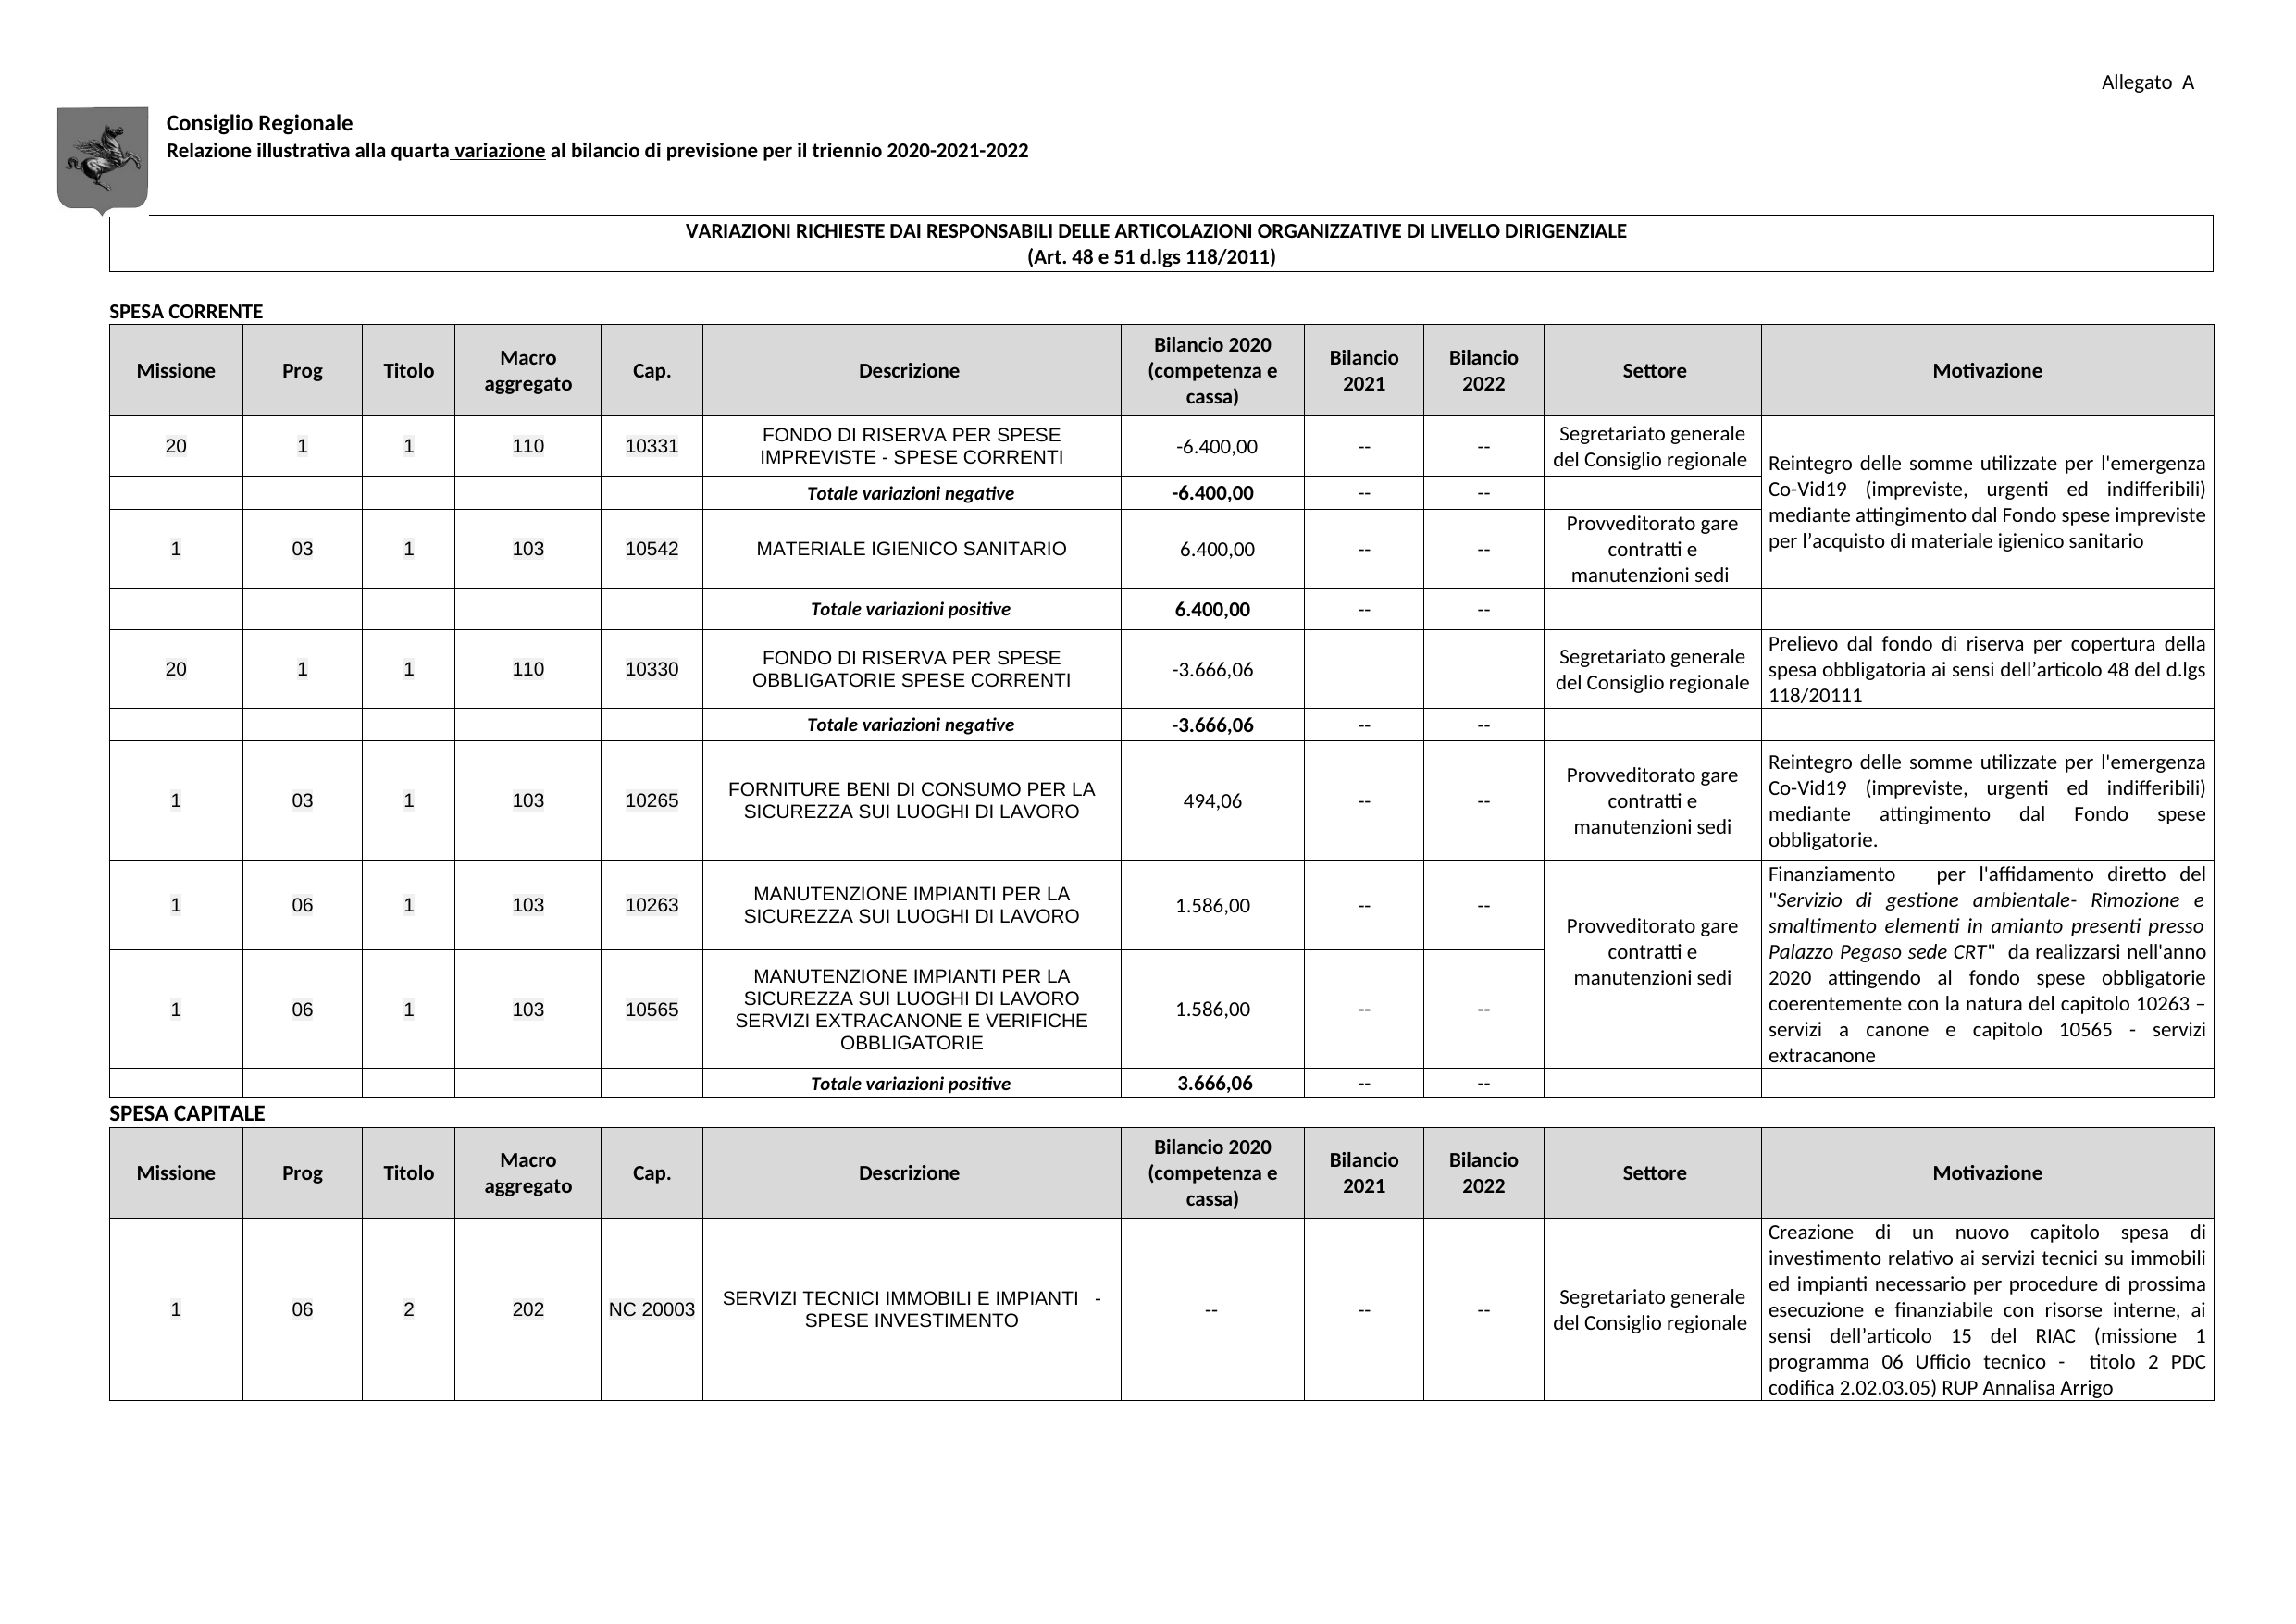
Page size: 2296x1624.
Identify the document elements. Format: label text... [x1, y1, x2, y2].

table_cell Reintegro delle somme utilizzate per l'emergenza Co-Vid19 (impreviste, urgenti ed indifferibili) mediante attingimento dal Fondo spese impreviste per l’acquisto di materiale igienico sanitario [1762, 416, 2214, 588]
table_cell -- [1424, 709, 1544, 740]
table_cell FONDO DI RISERVA PER SPESE IMPREVISTE - SPESE CORRENTI [703, 416, 1121, 476]
table_cell 03 [243, 510, 362, 588]
table_cell -- [1424, 589, 1544, 629]
table_cell MATERIALE IGIENICO SANITARIO [703, 510, 1121, 588]
table_cell 6.400,00 [1122, 589, 1304, 629]
table_header Prog [243, 325, 362, 415]
table_cell Provveditorato gare contratti e manutenzioni sedi [1545, 861, 1761, 1068]
table_cell [455, 477, 601, 509]
table_header Settore [1545, 325, 1761, 415]
table_header Bilancio 2022 [1424, 325, 1544, 415]
table_cell 1.586,00 [1122, 861, 1304, 949]
table_cell NC 20003 [602, 1219, 702, 1400]
table_cell [1545, 589, 1761, 629]
table_cell 1 [110, 741, 242, 860]
table_cell 6.400,00 [1122, 510, 1304, 588]
table_cell 1 [110, 861, 242, 949]
table_header Titolo [363, 1128, 454, 1218]
table_cell Finanziamento per l'affidamento diretto del "Servizio di gestione ambientale- Rimozione e smaltimento elementi in amianto presenti presso Palazzo Pegaso sede CRT" da realizzarsi nell'anno 2020 attingendo al fondo spese obbligatorie coerentemente con la natura del capitolo 10263 –servizi a canone e capitolo 10565 - servizi extracanone [1762, 861, 2214, 1068]
table_cell -- [1424, 1219, 1544, 1400]
table_cell 103 [455, 950, 601, 1068]
table_cell Segretariato generale del Consiglio regionale [1545, 1219, 1761, 1400]
table_cell 06 [243, 861, 362, 949]
table_cell 1 [363, 510, 454, 588]
text Allegato A [52, 68, 2214, 217]
table_cell -- [1305, 741, 1423, 860]
text (Art. 48 e 51 d.lgs 118/2011) [110, 241, 2213, 271]
table_header Cap. [602, 325, 702, 415]
table_cell -- [1424, 861, 1544, 949]
table_cell [1545, 709, 1761, 740]
table_cell -- [1424, 416, 1544, 476]
table_cell [363, 477, 454, 509]
table_cell -- [1424, 477, 1544, 509]
text SPESA CORRENTE [109, 298, 2214, 324]
table_cell 1 [110, 950, 242, 1068]
table_cell [363, 589, 454, 629]
table_cell 103 [455, 741, 601, 860]
table_cell -3.666,06 [1122, 709, 1304, 740]
table_cell -- [1424, 510, 1544, 588]
table_cell [110, 1069, 242, 1097]
table_cell 202 [455, 1219, 601, 1400]
table_cell MANUTENZIONE IMPIANTI PER LA SICUREZZA SUI LUOGHI DI LAVORO [703, 861, 1121, 949]
table_cell 1 [363, 741, 454, 860]
table_header Settore [1545, 1128, 1761, 1218]
table_cell 110 [455, 630, 601, 708]
table_cell 1 [243, 416, 362, 476]
table_cell 1.586,00 [1122, 950, 1304, 1068]
table_header Macro aggregato [455, 1128, 601, 1218]
table_cell 1 [110, 1219, 242, 1400]
table_cell Totale variazioni positive [703, 1069, 1121, 1097]
table_header Motivazione [1762, 325, 2214, 415]
table_cell -- [1305, 589, 1423, 629]
table_cell 10330 [602, 630, 702, 708]
table_cell -6.400,00 [1122, 477, 1304, 509]
table_cell 06 [243, 950, 362, 1068]
table_cell Prelievo dal fondo di riserva per copertura della spesa obbligatoria ai sensi dell’articolo 48 del d.lgs 118/20111 [1762, 630, 2214, 708]
table_cell FORNITURE BENI DI CONSUMO PER LA SICUREZZA SUI LUOGHI DI LAVORO [703, 741, 1121, 860]
table_cell -- [1424, 1069, 1544, 1097]
table_cell -- [1305, 1219, 1423, 1400]
table_cell [243, 589, 362, 629]
table_cell [1545, 477, 1761, 509]
table_cell Provveditorato gare contratti e manutenzioni sedi [1545, 510, 1761, 588]
table_cell -- [1305, 477, 1423, 509]
table_cell [602, 589, 702, 629]
table_header Bilancio 2020 (competenza e cassa) [1122, 325, 1304, 415]
table_cell Reintegro delle somme utilizzate per l'emergenza Co-Vid19 (impreviste, urgenti ed indifferibili) mediante attingimento dal Fondo spese obbligatorie. [1762, 741, 2214, 860]
table_cell Totale variazioni negative [703, 477, 1121, 509]
table_cell [110, 589, 242, 629]
table_cell -- [1122, 1219, 1304, 1400]
table_cell 1 [110, 510, 242, 588]
table_cell -- [1305, 709, 1423, 740]
table_cell Provveditorato gare contratti e manutenzioni sedi [1545, 741, 1761, 860]
table_cell 2 [363, 1219, 454, 1400]
table_cell -- [1424, 741, 1544, 860]
table_cell -- [1305, 416, 1423, 476]
table_cell -- [1305, 950, 1423, 1068]
table_cell [1545, 1069, 1761, 1097]
table_cell 1 [363, 416, 454, 476]
table_header Cap. [602, 1128, 702, 1218]
table_cell [363, 1069, 454, 1097]
table_cell 10265 [602, 741, 702, 860]
table_cell SERVIZI TECNICI IMMOBILI E IMPIANTI -SPESE INVESTIMENTO [703, 1219, 1121, 1400]
table_cell FONDO DI RISERVA PER SPESE OBBLIGATORIE SPESE CORRENTI [703, 630, 1121, 708]
table_cell 3.666,06 [1122, 1069, 1304, 1097]
table_cell [1305, 630, 1423, 708]
table_cell 03 [243, 741, 362, 860]
table_cell Segretariato generale del Consiglio regionale [1545, 416, 1761, 476]
table_cell [243, 1069, 362, 1097]
table_cell 494,06 [1122, 741, 1304, 860]
table_header Descrizione [703, 325, 1121, 415]
table_header Bilancio 2022 [1424, 1128, 1544, 1218]
table_cell Totale variazioni positive [703, 589, 1121, 629]
table_cell [455, 1069, 601, 1097]
table_cell 103 [455, 510, 601, 588]
table_header Bilancio 2021 [1305, 325, 1423, 415]
text VARIAZIONI RICHIESTE DAI RESPONSABILI DELLE ARTICOLAZIONI ORGANIZZATIVE DI LIVELLO DIRIGENZIALE [110, 216, 2213, 241]
table_cell -- [1305, 1069, 1423, 1097]
table_cell [243, 709, 362, 740]
text Consiglio Regionale [149, 105, 2214, 137]
table_cell 1 [243, 630, 362, 708]
table_header Titolo [363, 325, 454, 415]
table_header Descrizione [703, 1128, 1121, 1218]
table_cell Creazione di un nuovo capitolo spesa di investimento relativo ai servizi tecnici su immobili ed impianti necessario per procedure di prossima esecuzione e finanziabile con risorse interne, ai sensi dell’articolo 15 del RIAC (missione 1 programma 06 Ufficio tecnico - titolo 2 PDC codifica 2.02.03.05) RUP Annalisa Arrigo [1762, 1219, 2214, 1400]
table_cell 103 [455, 861, 601, 949]
table_cell -- [1424, 950, 1544, 1068]
table_cell [602, 1069, 702, 1097]
table_cell -- [1305, 861, 1423, 949]
table_cell 10565 [602, 950, 702, 1068]
table_cell -- [1305, 510, 1423, 588]
table_cell [363, 709, 454, 740]
table_cell 10331 [602, 416, 702, 476]
table_cell 06 [243, 1219, 362, 1400]
table_header Motivazione [1762, 1128, 2214, 1218]
table_header Missione [110, 1128, 242, 1218]
table_cell 1 [363, 861, 454, 949]
table_header Prog [243, 1128, 362, 1218]
table_header Bilancio 2020 (competenza e cassa) [1122, 1128, 1304, 1218]
table_cell [1424, 630, 1544, 708]
table_cell 1 [363, 950, 454, 1068]
table_header Missione [110, 325, 242, 415]
table_cell -3.666,06 [1122, 630, 1304, 708]
table_header Macro aggregato [455, 325, 601, 415]
table_cell [1762, 589, 2214, 629]
table_cell [110, 477, 242, 509]
text Relazione illustrativa alla quarta variazione al bilancio di previsione per il triennio 2020-2021-2022 [149, 137, 2214, 163]
table_header Bilancio 2021 [1305, 1128, 1423, 1218]
table_cell Totale variazioni negative [703, 709, 1121, 740]
table_cell [110, 709, 242, 740]
table_cell 110 [455, 416, 601, 476]
table_cell [1762, 709, 2214, 740]
table_cell 1 [363, 630, 454, 708]
table_cell [602, 709, 702, 740]
table_cell [602, 477, 702, 509]
table_cell 20 [110, 630, 242, 708]
table_cell 10542 [602, 510, 702, 588]
text SPESA CAPITALE [109, 1098, 2214, 1127]
table_cell Segretariato generale del Consiglio regionale [1545, 630, 1761, 708]
table_cell -6.400,00 [1122, 416, 1304, 476]
table_cell [455, 589, 601, 629]
table_cell 10263 [602, 861, 702, 949]
table_cell MANUTENZIONE IMPIANTI PER LA SICUREZZA SUI LUOGHI DI LAVORO SERVIZI EXTRACANONE E VERIFICHE OBBLIGATORIE [703, 950, 1121, 1068]
table_cell [1762, 1069, 2214, 1097]
table_cell [455, 709, 601, 740]
table_cell 20 [110, 416, 242, 476]
table_cell [243, 477, 362, 509]
